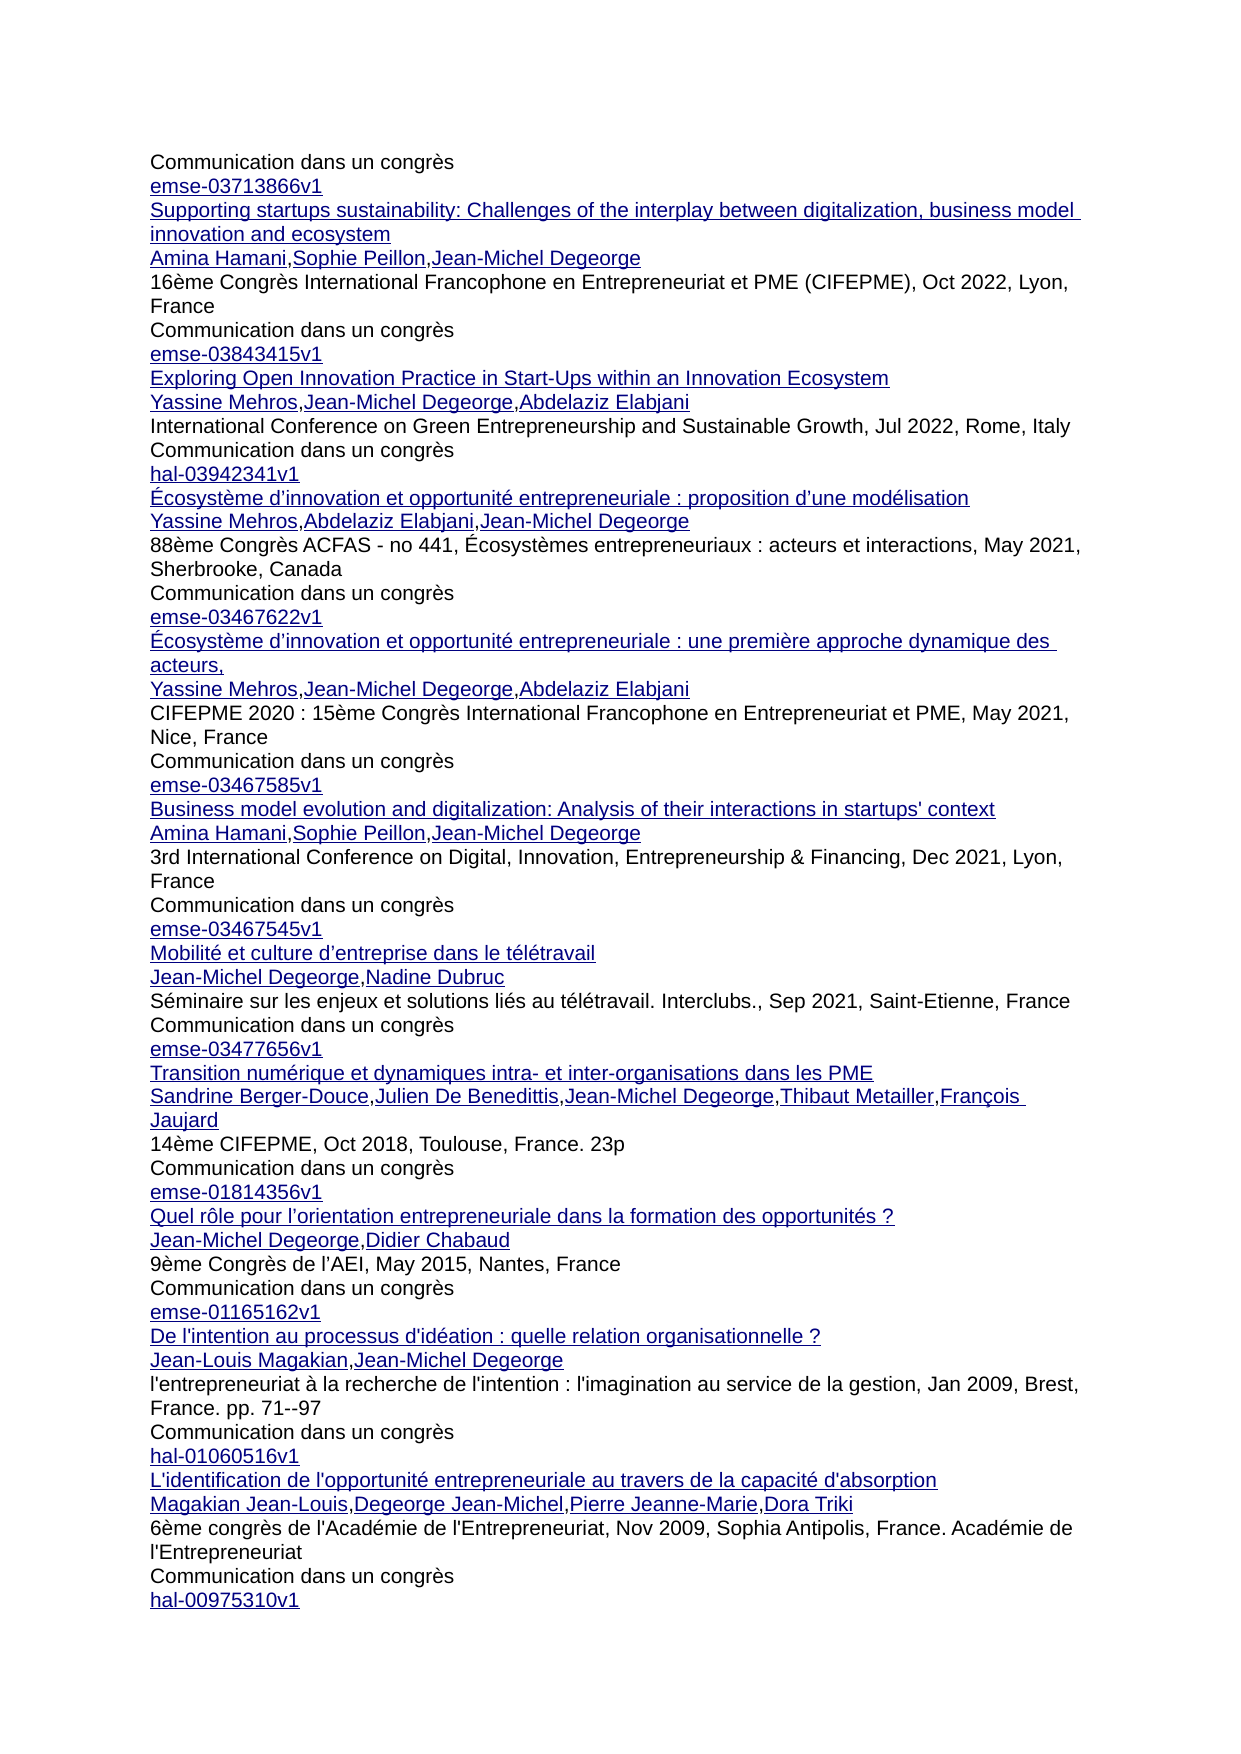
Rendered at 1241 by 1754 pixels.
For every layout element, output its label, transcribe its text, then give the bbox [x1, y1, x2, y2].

table_cell Business model evolution and digitalization: Analysis of their interactions in startups' context Amina Hamani,Sophie Peillon,Jean-Michel Degeorge 3rd International Conference on Digital, Innovation, Entrepreneurship & Financing, Dec 2021, Lyon, France Communication dans un congrès emse-03467545v1 [150, 797, 1090, 941]
table_cell Communication dans un congrès emse-03713866v1 [150, 150, 1090, 198]
table_cell Supporting startups sustainability: Challenges of the interplay between digitalization, business model innovation and ecosystem Amina Hamani,Sophie Peillon,Jean-Michel Degeorge 16ème Congrès International Francophone en Entrepreneuriat et PME (CIFEPME), Oct 2022, Lyon, France Communication dans un congrès emse-03843415v1 [150, 198, 1090, 366]
table_cell Quel rôle pour l’orientation entrepreneuriale dans la formation des opportunités ? Jean-Michel Degeorge,Didier Chabaud 9ème Congrès de l’AEI, May 2015, Nantes, France Communication dans un congrès emse-01165162v1 [150, 1204, 1090, 1324]
table_cell Écosystème d’innovation et opportunité entrepreneuriale : proposition d’une modélisation Yassine Mehros,Abdelaziz Elabjani,Jean-Michel Degeorge 88ème Congrès ACFAS - no 441, Écosystèmes entrepreneuriaux : acteurs et interactions, May 2021, Sherbrooke, Canada Communication dans un congrès emse-03467622v1 [150, 485, 1090, 629]
table_cell De l'intention au processus d'idéation : quelle relation organisationnelle ? Jean-Louis Magakian,Jean-Michel Degeorge l'entrepreneuriat à la recherche de l'intention : l'imagination au service de la gestion, Jan 2009, Brest, France. pp. 71-­‐97 Communication dans un congrès hal-01060516v1 [150, 1324, 1090, 1468]
table_cell L'identification de l'opportunité entrepreneuriale au travers de la capacité d'absorption Magakian Jean-Louis,Degeorge Jean-Michel,Pierre Jeanne-Marie,Dora Triki 6ème congrès de l'Académie de l'Entrepreneuriat, Nov 2009, Sophia Antipolis, France. Académie de l'Entrepreneuriat Communication dans un congrès hal-00975310v1 [150, 1468, 1090, 1611]
table_cell Écosystème d’innovation et opportunité entrepreneuriale : une première approche dynamique des acteurs, Yassine Mehros,Jean-Michel Degeorge,Abdelaziz Elabjani CIFEPME 2020 : 15ème Congrès International Francophone en Entrepreneuriat et PME, May 2021, Nice, France Communication dans un congrès emse-03467585v1 [150, 629, 1090, 797]
table_cell Mobilité et culture d’entreprise dans le télétravail Jean-Michel Degeorge,Nadine Dubruc Séminaire sur les enjeux et solutions liés au télétravail. Interclubs., Sep 2021, Saint-Etienne, France Communication dans un congrès emse-03477656v1 [150, 941, 1090, 1060]
table_cell Exploring Open Innovation Practice in Start-Ups within an Innovation Ecosystem Yassine Mehros,Jean-Michel Degeorge,Abdelaziz Elabjani International Conference on Green Entrepreneurship and Sustainable Growth, Jul 2022, Rome, Italy Communication dans un congrès hal-03942341v1 [150, 366, 1090, 485]
table_cell Transition numérique et dynamiques intra- et inter-organisations dans les PME Sandrine Berger-Douce,Julien De Benedittis,Jean-Michel Degeorge,Thibaut Metailler,François Jaujard 14ème CIFEPME, Oct 2018, Toulouse, France. 23p Communication dans un congrès emse-01814356v1 [150, 1060, 1090, 1204]
